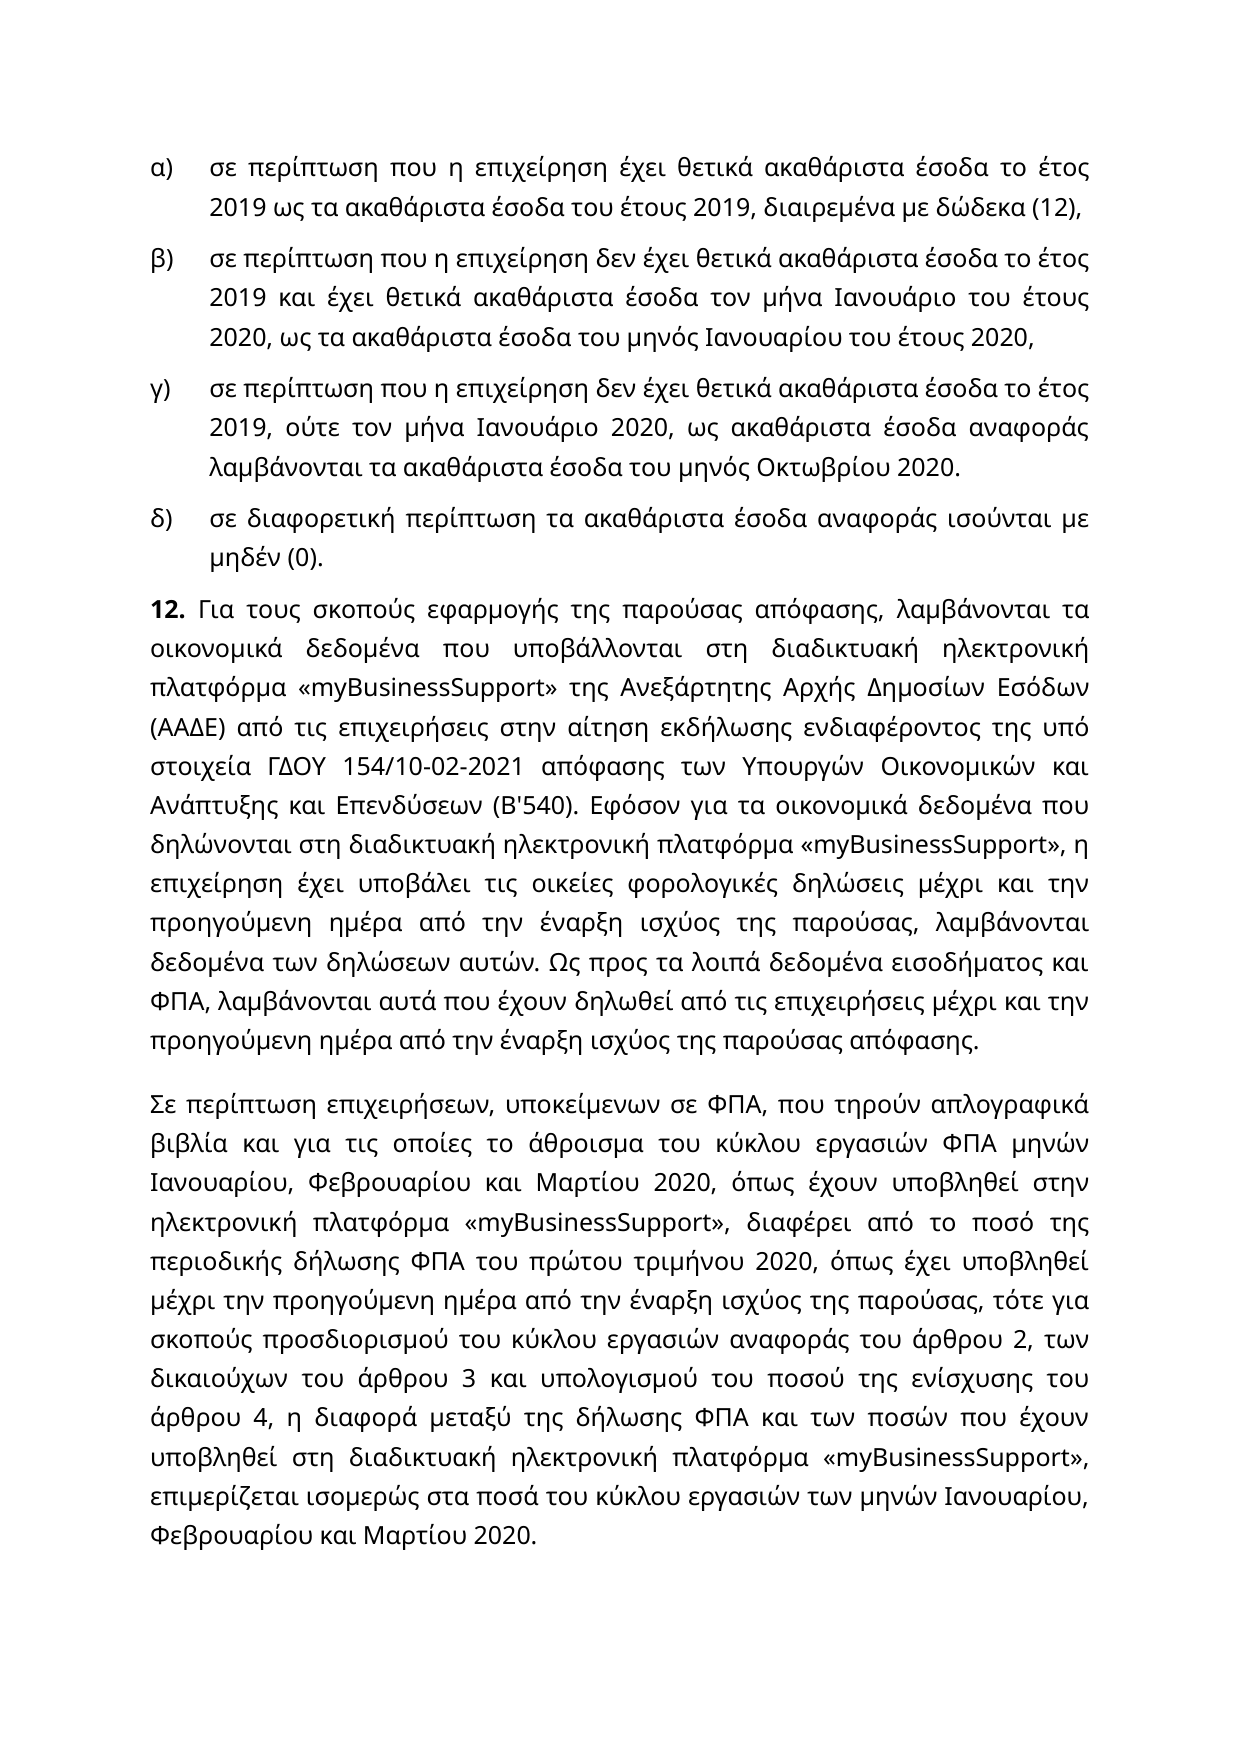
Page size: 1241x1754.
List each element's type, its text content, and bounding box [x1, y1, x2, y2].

list β) σε περίπτωση που η επιχείρηση δεν έχει θετικά ακαθάριστα έσοδα το έτος 2019 και έχει θετικά ακαθάριστα έσοδα τον μήνα Ιανουάριο του έτους 2020, ως τα ακαθάριστα έσοδα του μηνός Ιανουαρίου του έτους 2020, [150, 241, 1090, 353]
list α) σε περίπτωση που η επιχείρηση έχει θετικά ακαθάριστα έσοδα το έτος 2019 ως τα ακαθάριστα έσοδα του έτους 2019, διαιρεμένα με δώδεκα (12), [150, 150, 1090, 223]
list γ) σε περίπτωση που η επιχείρηση δεν έχει θετικά ακαθάριστα έσοδα το έτος 2019, ούτε τον μήνα Ιανουάριο 2020, ως ακαθάριστα έσοδα αναφοράς λαμβάνονται τα ακαθάριστα έσοδα του μηνός Οκτωβρίου 2020. [150, 371, 1090, 483]
list δ) σε διαφορετική περίπτωση τα ακαθάριστα έσοδα αναφοράς ισούνται με μηδέν (0). [150, 501, 1090, 574]
text 12. Για τους σκοπούς εφαρμογής της παρούσας απόφασης, λαμβάνονται τα οικονομικά δεδομένα που υποβάλλονται στη διαδικτυακή ηλεκτρονική πλατφόρμα «myBusinessSupport» της Ανεξάρτητης Αρχής Δημοσίων Εσόδων (ΑΑΔΕ) από τις επιχειρήσεις στην αίτηση εκδήλωσης ενδιαφέροντος της υπό στοιχεία ΓΔΟΥ 154/10-02-2021 απόφασης των Υπουργών Οικονομικών και Ανάπτυξης και Επενδύσεων (Β'540). Εφόσον για τα οικονομικά δεδομένα που δηλώνονται στη διαδικτυακή ηλεκτρονική πλατφόρμα «myBusinessSupport», η επιχείρηση έχει υποβάλει τις οικείες φορολογικές δηλώσεις μέχρι και την προηγούμενη ημέρα από την έναρξη ισχύος της παρούσας, λαμβάνονται δεδομένα των δηλώσεων αυτών. Ως προς τα λοιπά δεδομένα εισοδήματος και ΦΠΑ, λαμβάνονται αυτά που έχουν δηλωθεί από τις επιχειρήσεις μέχρι και την προηγούμενη ημέρα από την έναρξη ισχύος της παρούσας απόφασης. [150, 592, 1090, 1057]
text Σε περίπτωση επιχειρήσεων, υποκείμενων σε ΦΠΑ, που τηρούν απλογραφικά βιβλία και για τις οποίες το άθροισμα του κύκλου εργασιών ΦΠΑ μηνών Ιανουαρίου, Φεβρουαρίου και Μαρτίου 2020, όπως έχουν υποβληθεί στην ηλεκτρονική πλατφόρμα «myBusinessSupport», διαφέρει από το ποσό της περιοδικής δήλωσης ΦΠΑ του πρώτου τριμήνου 2020, όπως έχει υποβληθεί μέχρι την προηγούμενη ημέρα από την έναρξη ισχύος της παρούσας, τότε για σκοπούς προσδιορισμού του κύκλου εργασιών αναφοράς του άρθρου 2, των δικαιούχων του άρθρου 3 και υπολογισμού του ποσού της ενίσχυσης του άρθρου 4, η διαφορά μεταξύ της δήλωσης ΦΠΑ και των ποσών που έχουν υποβληθεί στη διαδικτυακή ηλεκτρονική πλατφόρμα «myBusinessSupport», επιμερίζεται ισομερώς στα ποσά του κύκλου εργασιών των μηνών Ιανουαρίου, Φεβρουαρίου και Μαρτίου 2020. [150, 1087, 1090, 1552]
